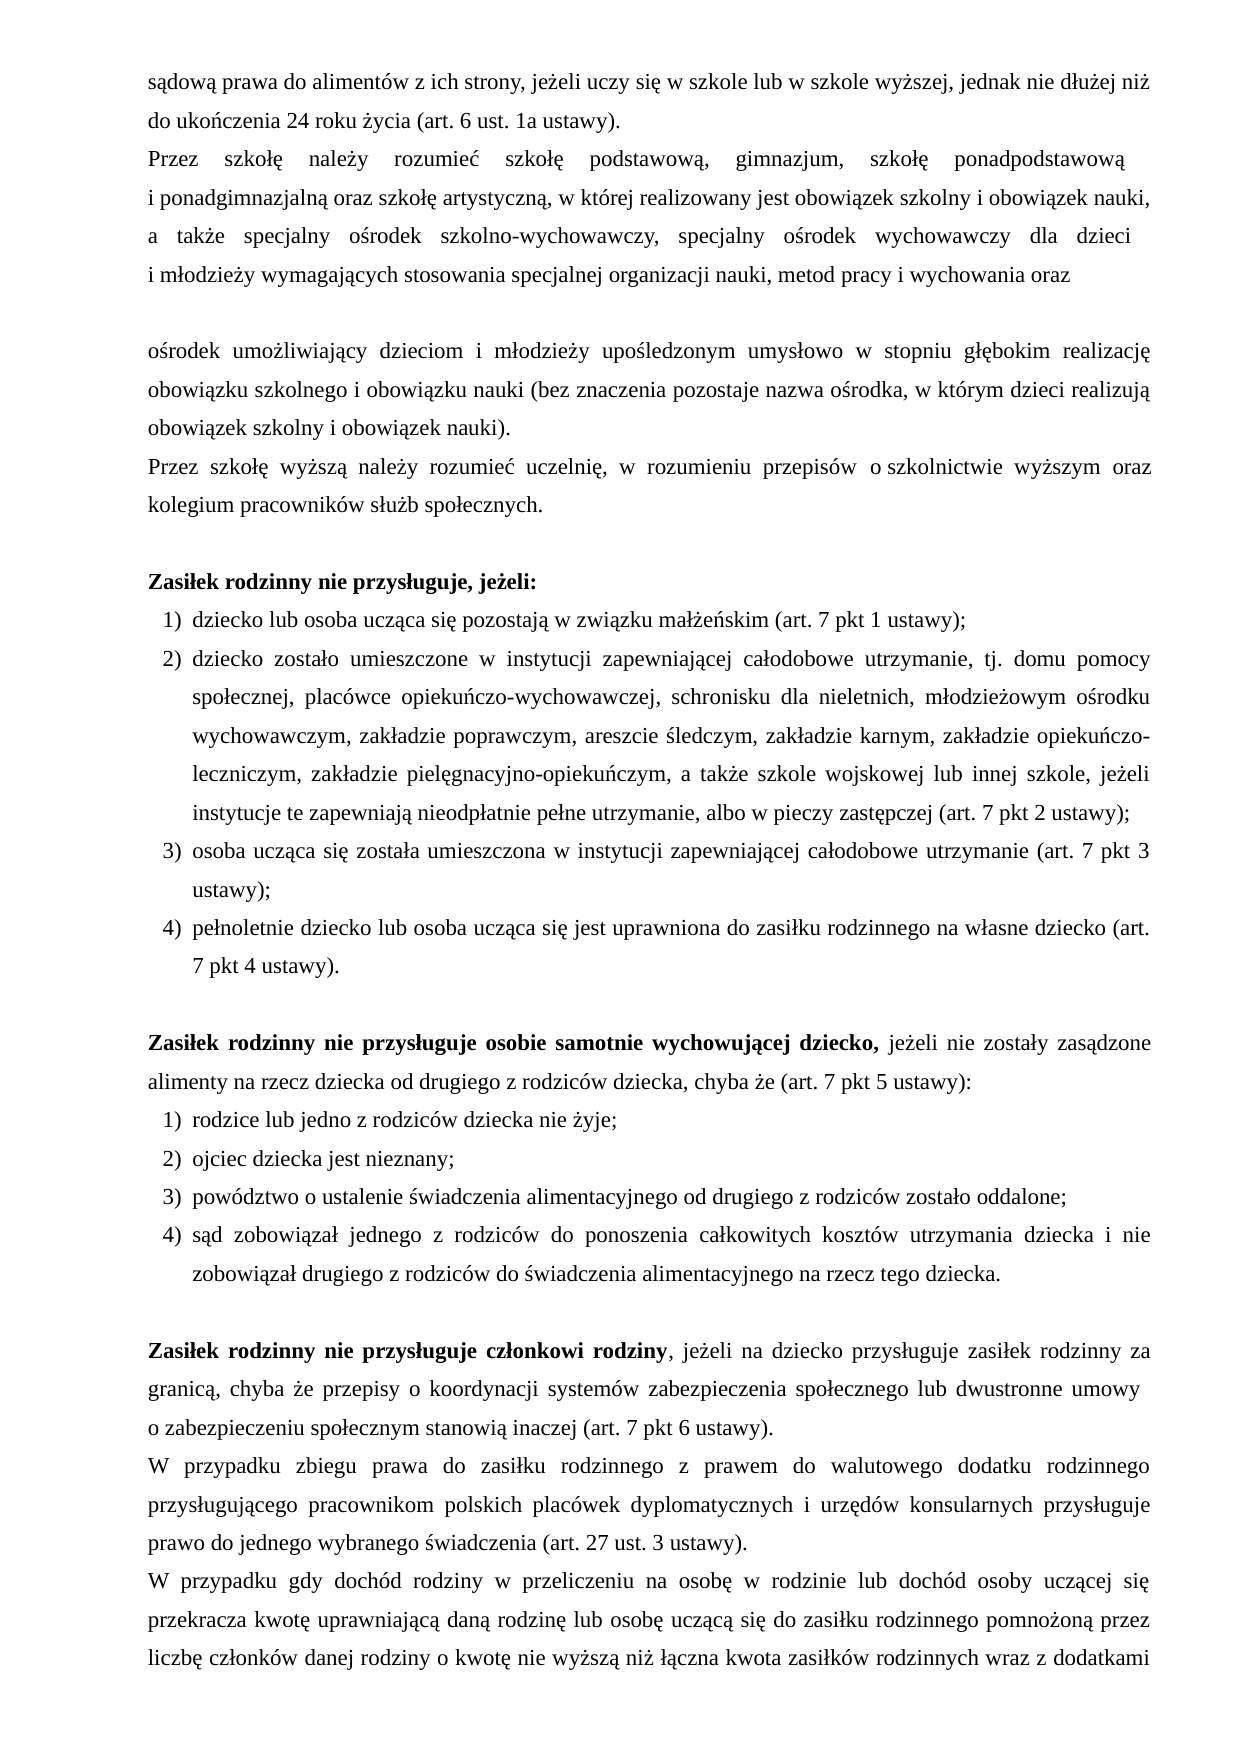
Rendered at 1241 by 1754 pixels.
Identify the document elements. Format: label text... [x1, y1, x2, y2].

text 1) rodzice lub jedno z rodziców dziecka nie żyje; [162, 1097, 1152, 1135]
text 3) powództwo o ustalenie świadczenia alimentacyjnego od drugiego z rodziców zostało oddalone; [162, 1174, 1152, 1212]
text 3) osoba ucząca się została umieszczona w instytucji zapewniającej całodobowe utrzymanie (art. 7 pkt 3 ustawy); [162, 828, 1152, 905]
text 4) pełnoletnie dziecko lub osoba ucząca się jest uprawniona do zasiłku rodzinnego na własne dziecko (art. 7 pkt 4 ustawy). [162, 905, 1152, 982]
text sądową prawa do alimentów z ich strony, jeżeli uczy się w szkole lub w szkole wyższej, jednak nie dłużej niż do ukończenia 24 roku życia (art. 6 ust. 1a ustawy). [148, 59, 1152, 136]
text ośrodek umożliwiający dzieciom i młodzieży upośledzonym umysłowo w stopniu głębokim realizację obowiązku szkolnego i obowiązku nauki (bez znaczenia pozostaje nazwa ośrodka, w którym dzieci realizują obowiązek szkolny i obowiązek nauki). [148, 328, 1152, 443]
text W przypadku zbiegu prawa do zasiłku rodzinnego z prawem do walutowego dodatku rodzinnego przysługującego pracownikom polskich placówek dyplomatycznych i urzędów konsularnych przysługuje prawo do jednego wybranego świadczenia (art. 27 ust. 3 ustawy). [148, 1443, 1152, 1558]
text 2) ojciec dziecka jest nieznany; [162, 1135, 1152, 1174]
text 4) sąd zobowiązał jednego z rodziców do ponoszenia całkowitych kosztów utrzymania dziecka i nie zobowiązał drugiego z rodziców do świadczenia alimentacyjnego na rzecz tego dziecka. [162, 1212, 1152, 1289]
text 2) dziecko zostało umieszczone w instytucji zapewniającej całodobowe utrzymanie, tj. domu pomocy społecznej, placówce opiekuńczo-wychowawczej, schronisku dla nieletnich, młodzieżowym ośrodku wychowawczym, zakładzie poprawczym, areszcie śledczym, zakładzie karnym, zakładzie opiekuńczo-leczniczym, zakładzie pielęgnacyjno-opiekuńczym, a także szkole wojskowej lub innej szkole, jeżeli instytucje te zapewniają nieodpłatnie pełne utrzymanie, albo w pieczy zastępczej (art. 7 pkt 2 ustawy); [162, 636, 1152, 828]
text Zasiłek rodzinny nie przysługuje członkowi rodziny, jeżeli na dziecko przysługuje zasiłek rodzinny za granicą, chyba że przepisy o koordynacji systemów zabezpieczenia społecznego lub dwustronne umowy o zabezpieczeniu społecznym stanowią inaczej (art. 7 pkt 6 ustawy). [148, 1327, 1152, 1443]
text 1) dziecko lub osoba ucząca się pozostają w związku małżeńskim (art. 7 pkt 1 ustawy); [162, 597, 1152, 636]
text Przez szkołę należy rozumieć szkołę podstawową, gimnazjum, szkołę ponadpodstawową i ponadgimnazjalną oraz szkołę artystyczną, w której realizowany jest obowiązek szkolny i obowiązek nauki, a także specjalny ośrodek szkolno-wychowawczy, specjalny ośrodek wychowawczy dla dzieci i młodzieży wymagających stosowania specjalnej organizacji nauki, metod pracy i wychowania oraz [148, 136, 1152, 290]
text Zasiłek rodzinny nie przysługuje osobie samotnie wychowującej dziecko, jeżeli nie zostały zasądzone alimenty na rzecz dziecka od drugiego z rodziców dziecka, chyba że (art. 7 pkt 5 ustawy): [148, 1020, 1152, 1097]
text Zasiłek rodzinny nie przysługuje, jeżeli: [148, 559, 1152, 597]
text Przez szkołę wyższą należy rozumieć uczelnię, w rozumieniu przepisów o szkolnictwie wyższym oraz kolegium pracowników służb społecznych. [148, 443, 1152, 520]
text W przypadku gdy dochód rodziny w przeliczeniu na osobę w rodzinie lub dochód osoby uczącej się przekracza kwotę uprawniającą daną rodzinę lub osobę uczącą się do zasiłku rodzinnego pomnożoną przez liczbę członków danej rodziny o kwotę nie wyższą niż łączna kwota zasiłków rodzinnych wraz z dodatkami [148, 1558, 1152, 1673]
